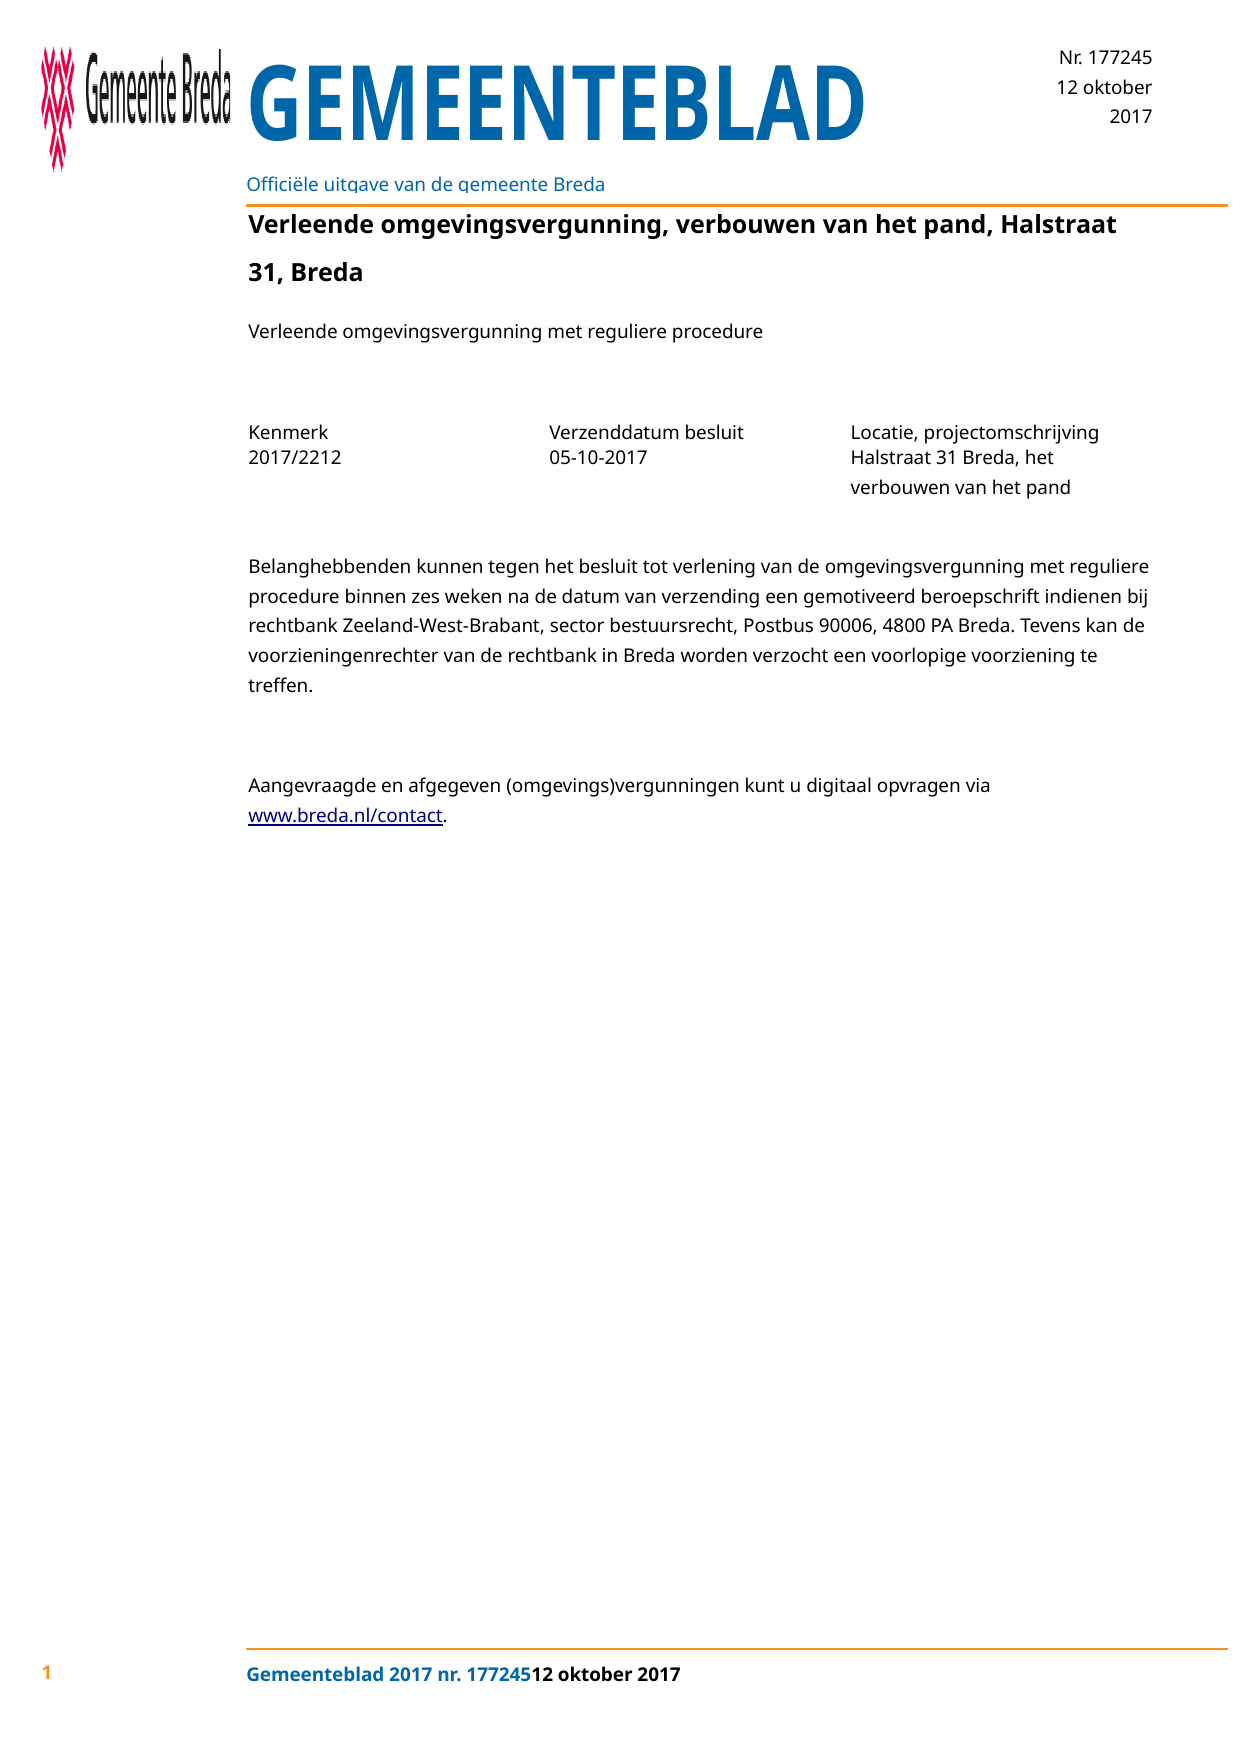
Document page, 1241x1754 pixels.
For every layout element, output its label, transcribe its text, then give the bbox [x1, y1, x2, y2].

table_cell 05-10-2017 [549, 445, 850, 500]
text Belanghebbenden kunnen tegen het besluit tot verlening van de omgevingsvergunning met reguliere procedure binnen zes weken na de datum van verzending een gemotiveerd beroepschrift indienen bij rechtbank Zeeland-West-Brabant, sector bestuursrecht, Postbus 90006, 4800 PA Breda. Tevens kan de voorzieningenrechter van de rechtbank in Breda worden verzocht een voorlopige voorziening te treffen. [248, 553, 1152, 698]
text Aangevraagde en afgegeven (omgevings)vergunningen kunt u digitaal opvragen via www.breda.nl/contact. [248, 773, 1152, 828]
text Verleende omgevingsvergunning met reguliere procedure [248, 318, 1152, 344]
picture [41, 47, 231, 172]
table_cell 2017/2212 [248, 445, 549, 500]
text Verleende omgevingsvergunning, verbouwen van het pand, Halstraat 31, Breda [248, 207, 1152, 288]
table_header Verzenddatum besluit [549, 419, 850, 444]
table_cell Halstraat 31 Breda, het verbouwen van het pand [850, 445, 1152, 500]
table_header Locatie, projectomschrijving [850, 419, 1152, 444]
table_header Kenmerk [248, 419, 549, 444]
